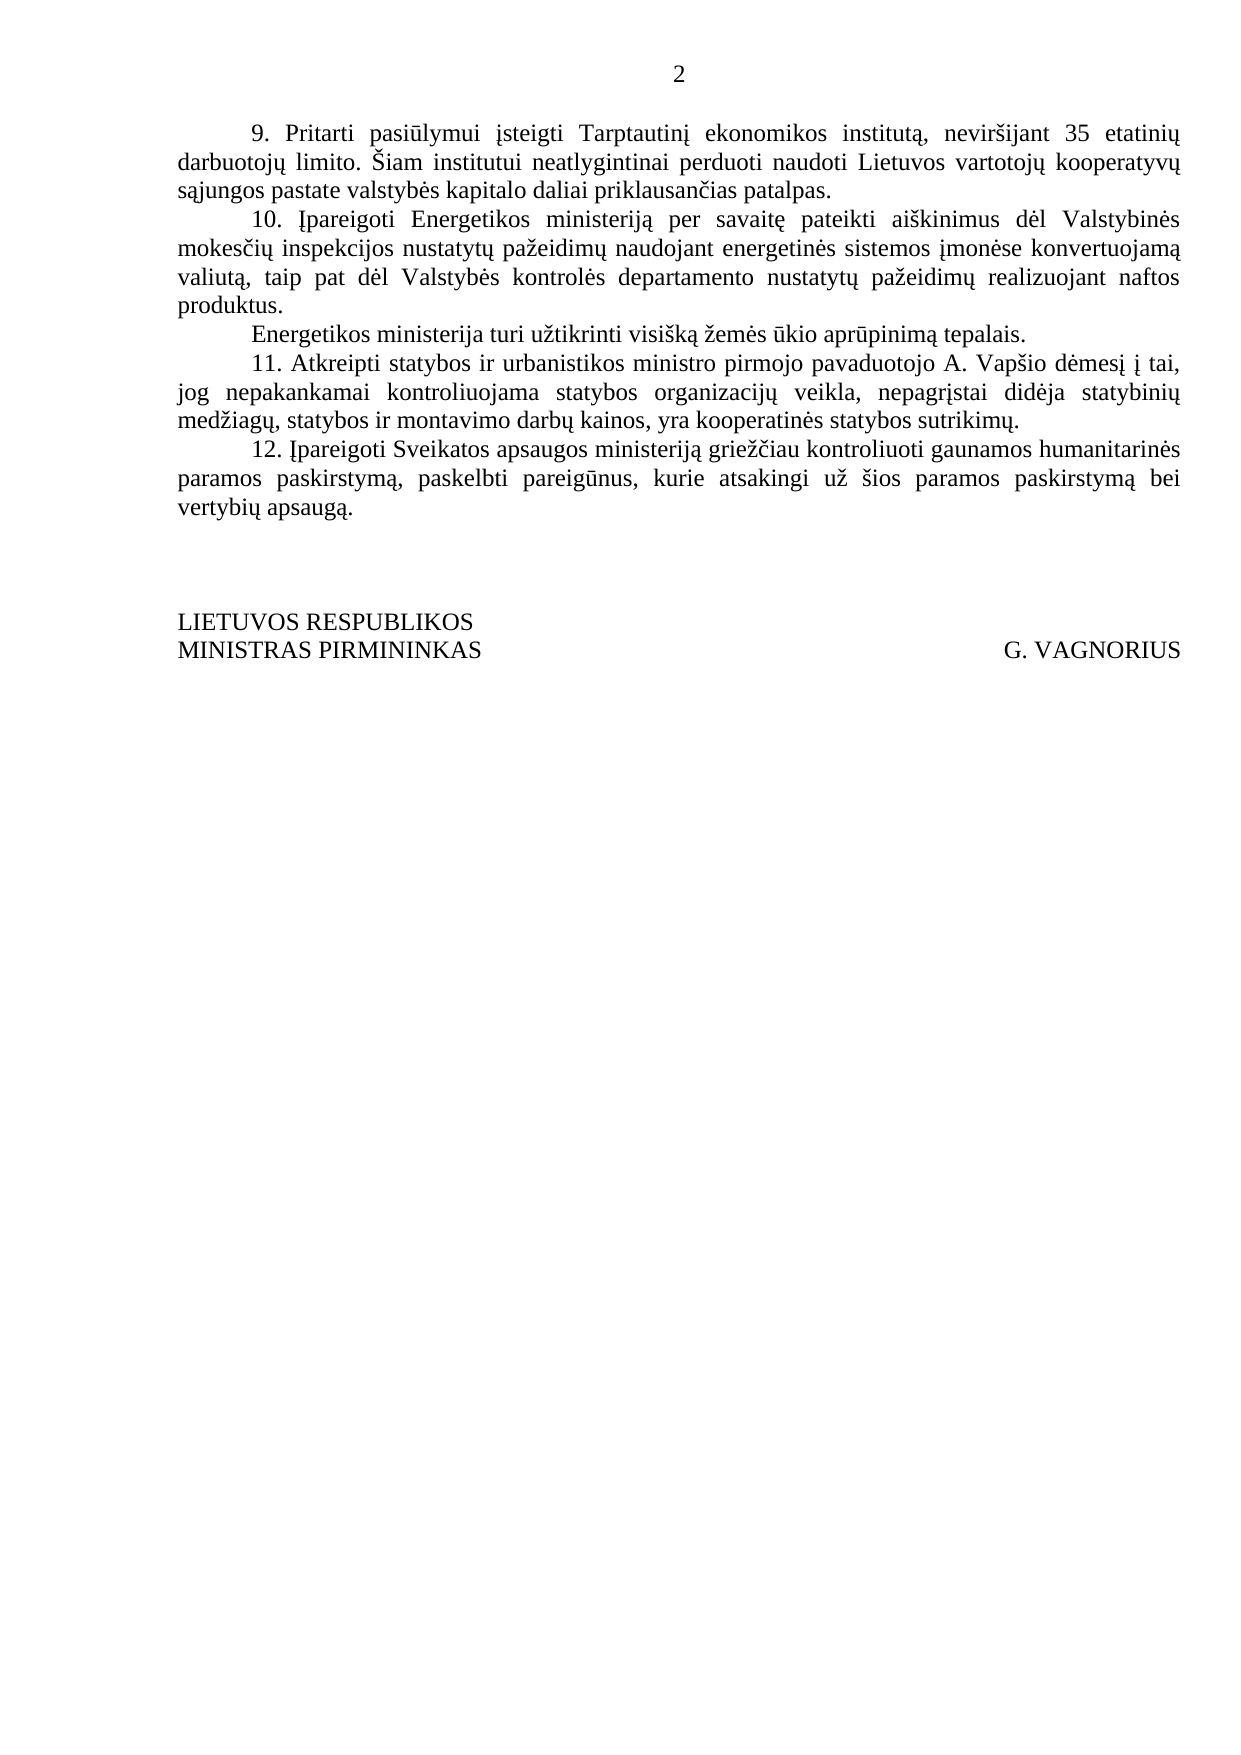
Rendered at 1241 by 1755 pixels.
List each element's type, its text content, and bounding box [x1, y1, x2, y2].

text 11. Atkreipti statybos ir urbanistikos ministro pirmojo pavaduotojo A. Vapšio dėmesį į tai, jog nepakankamai kontroliuojama statybos organizacijų veikla, nepagrįstai didėja statybinių medžiagų, statybos ir montavimo darbų kainos, yra kooperatinės statybos sutrikimų. [177, 348, 1181, 434]
text 12. Įpareigoti Sveikatos apsaugos ministeriją griežčiau kontroliuoti gaunamos humanitarinės paramos paskirstymą, paskelbti pareigūnus, kurie atsakingi už šios paramos paskirstymą bei vertybių apsaugą. [177, 434, 1181, 521]
text Energetikos ministerija turi užtikrinti visišką žemės ūkio aprūpinimą tepalais. [177, 319, 1181, 348]
text 9. Pritarti pasiūlymui įsteigti Tarptautinį ekonomikos institutą, neviršijant 35 etatinių darbuotojų limito. Šiam institutui neatlygintinai perduoti naudoti Lietuvos vartotojų kooperatyvų sąjungos pastate valstybės kapitalo daliai priklausančias patalpas. [177, 118, 1181, 204]
text 10. Įpareigoti Energetikos ministeriją per savaitę pateikti aiškinimus dėl Valstybinės mokesčių inspekcijos nustatytų pažeidimų naudojant energetinės sistemos įmonėse konvertuojamą valiutą, taip pat dėl Valstybės kontrolės departamento nustatytų pažeidimų realizuojant naftos produktus. [177, 204, 1181, 319]
text LIETUVOS RESPUBLIKOS [177, 607, 1181, 636]
text MINISTRAS PIRMININKAS G. VAGNORIUS [177, 636, 1181, 664]
